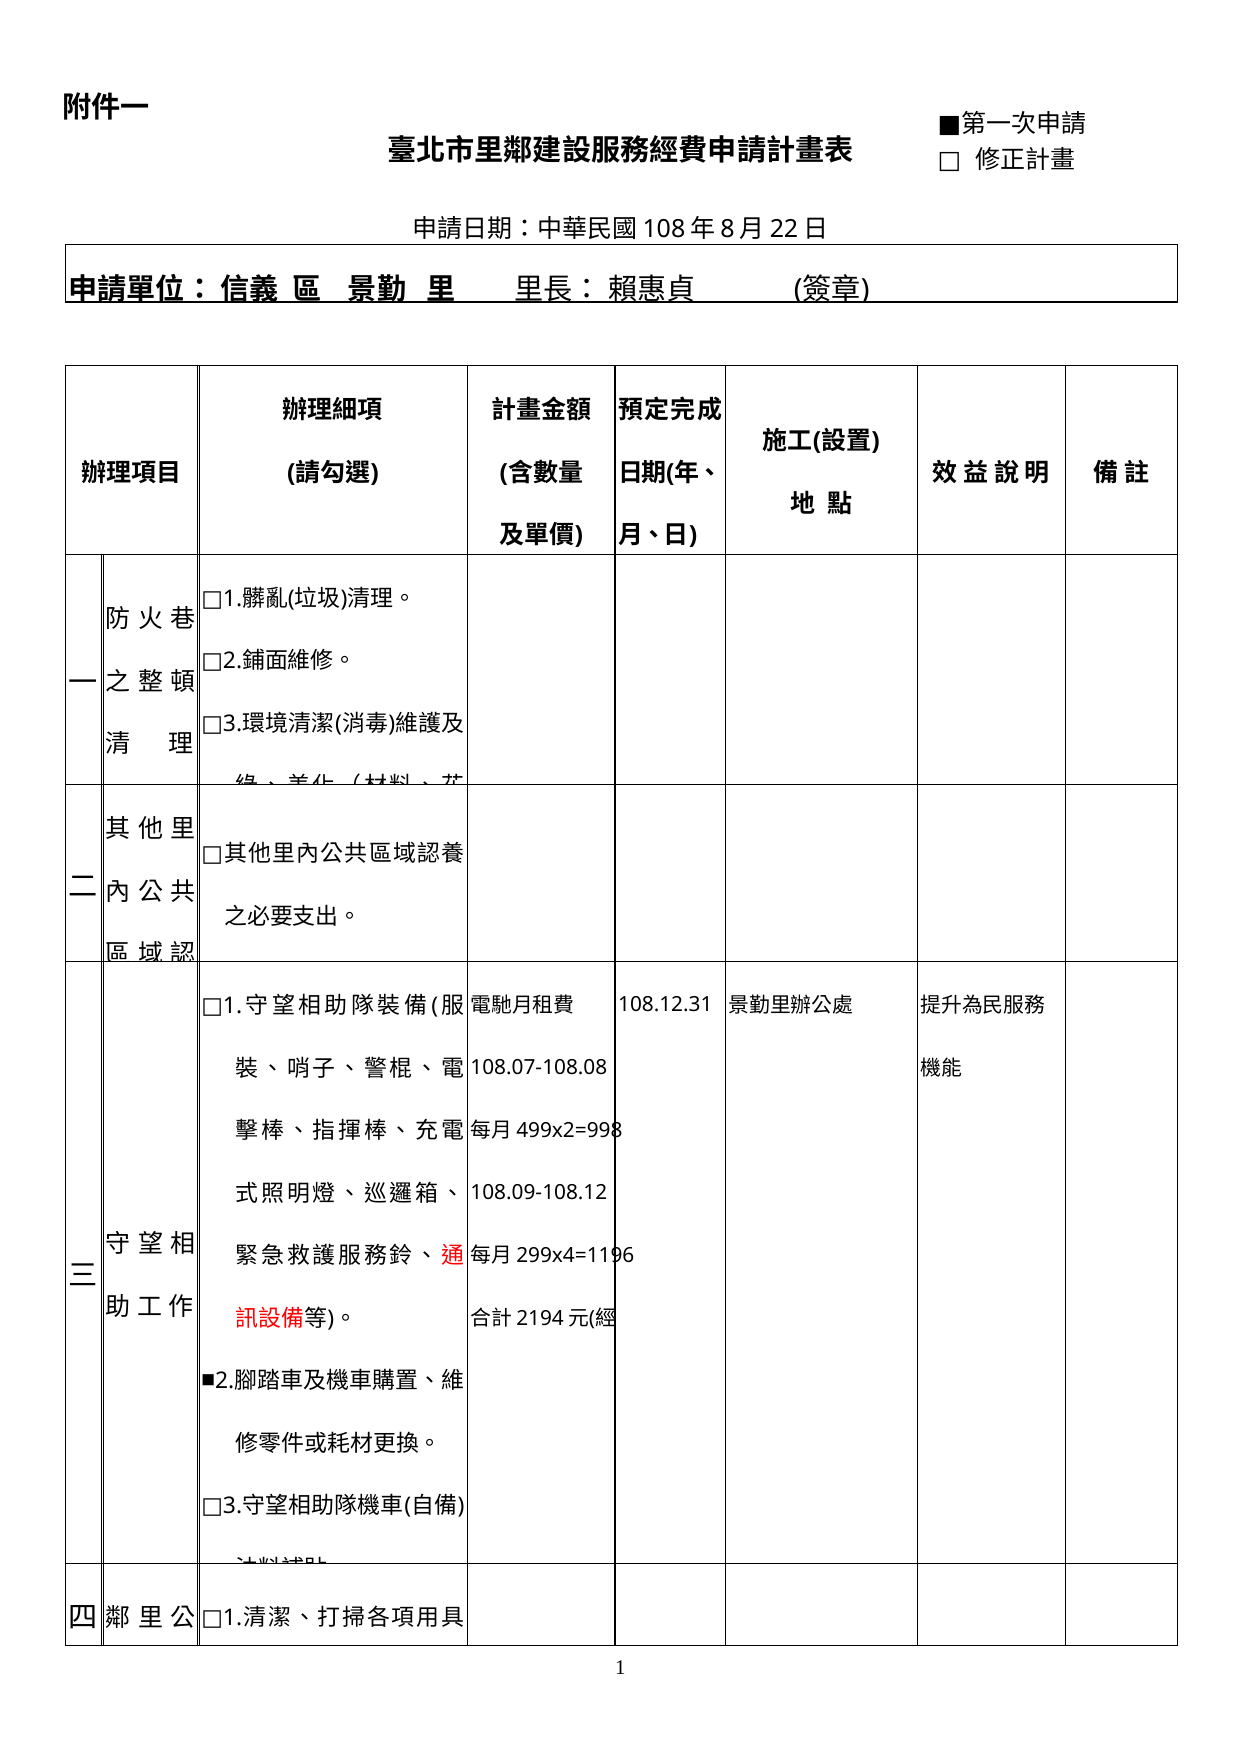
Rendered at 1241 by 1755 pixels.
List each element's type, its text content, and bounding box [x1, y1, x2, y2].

table_cell 提升為民服務 機能 [918, 962, 1065, 1563]
table_cell 守望相助工作 [104, 962, 197, 1563]
table_cell 一 [66, 555, 101, 784]
table_cell [468, 785, 614, 961]
table_cell [616, 1564, 725, 1645]
table_header 計畫金額 (含數量 及單價) [468, 366, 614, 553]
table_header 備 註 [1066, 366, 1177, 553]
table_cell 二 [66, 785, 101, 961]
table_cell [1066, 1564, 1177, 1645]
table_cell [726, 555, 917, 784]
table_cell 電馳月租費 108.07-108.08 每月499x2=998 108.09-108.12 每月299x4=1196 合計2194元(經) [468, 962, 614, 1563]
table_cell [616, 785, 725, 961]
list 修正計畫 [937, 140, 1120, 176]
table_cell 鄰里公 [104, 1564, 197, 1645]
text 附件一 [62, 84, 635, 126]
table_cell [1066, 785, 1177, 961]
table_cell [616, 555, 725, 784]
table_cell 防火巷之整頓清理 [104, 555, 197, 784]
table_cell [1066, 555, 1177, 784]
table_cell □1.髒亂(垃圾)清理。 □2.鋪面維修。 □3.環境清潔(消毒)維護及綠、美化（材料、花材、肥料、工資）。 □4.其他有關整頓工作用途。 [200, 555, 467, 784]
table_cell □1.清潔、打掃各項用具 [200, 1564, 467, 1645]
table_cell [468, 1564, 614, 1645]
table_cell 其他里內公共區域認養之必要支出 [104, 785, 197, 961]
table_header 辦理細項 (請勾選) [200, 366, 467, 553]
table_cell [918, 785, 1065, 961]
table_cell [726, 1564, 917, 1645]
text ■第一次申請 [937, 103, 1120, 140]
text 申請日期：中華民國108年8月22日 [187, 208, 1053, 244]
text [937, 176, 1120, 218]
table_cell [1066, 962, 1177, 1563]
table_header 預定完成日期(年、月、日) [616, 366, 725, 553]
table_cell 四 [66, 1564, 101, 1645]
table_cell 景勤里辦公處 [726, 962, 917, 1563]
table_header 效 益 說 明 [918, 366, 1065, 553]
table_cell [468, 555, 614, 784]
text 臺北市里鄰建設服務經費申請計畫表 [187, 126, 937, 168]
table_cell [726, 785, 917, 961]
table_cell □1.守望相助隊裝備(服裝、哨子、警棍、電擊棒、指揮棒、充電式照明燈、巡邏箱、緊急救護服務鈴、通訊設備等)。 ■2.腳踏車及機車購置、維修零件或耗材更換。 □3.守望相助隊機車(自備)油料補貼。 □4.感應器裝設、維修零件或耗材更換。 □5.守望相助工作相關之隊員參訪及研習活動。 □6.守相助隊點心費。 □7.其他有關裝備、設施〈滅火器、消耗品等〉之購置、維修。 [200, 962, 467, 1563]
table_cell 108.12.31 [616, 962, 725, 1563]
table_cell [918, 1564, 1065, 1645]
table_cell 三 [66, 962, 101, 1563]
table_cell [918, 555, 1065, 784]
table_header 施工(設置) 地 點 [726, 366, 917, 553]
table_header 辦理項目 [66, 366, 197, 553]
table_header 申請單位： 信義 區 景勤 里 里長： 賴惠貞 (簽章) [66, 245, 1177, 301]
table_cell □其他里內公共區域認養之必要支出。 [200, 785, 467, 961]
